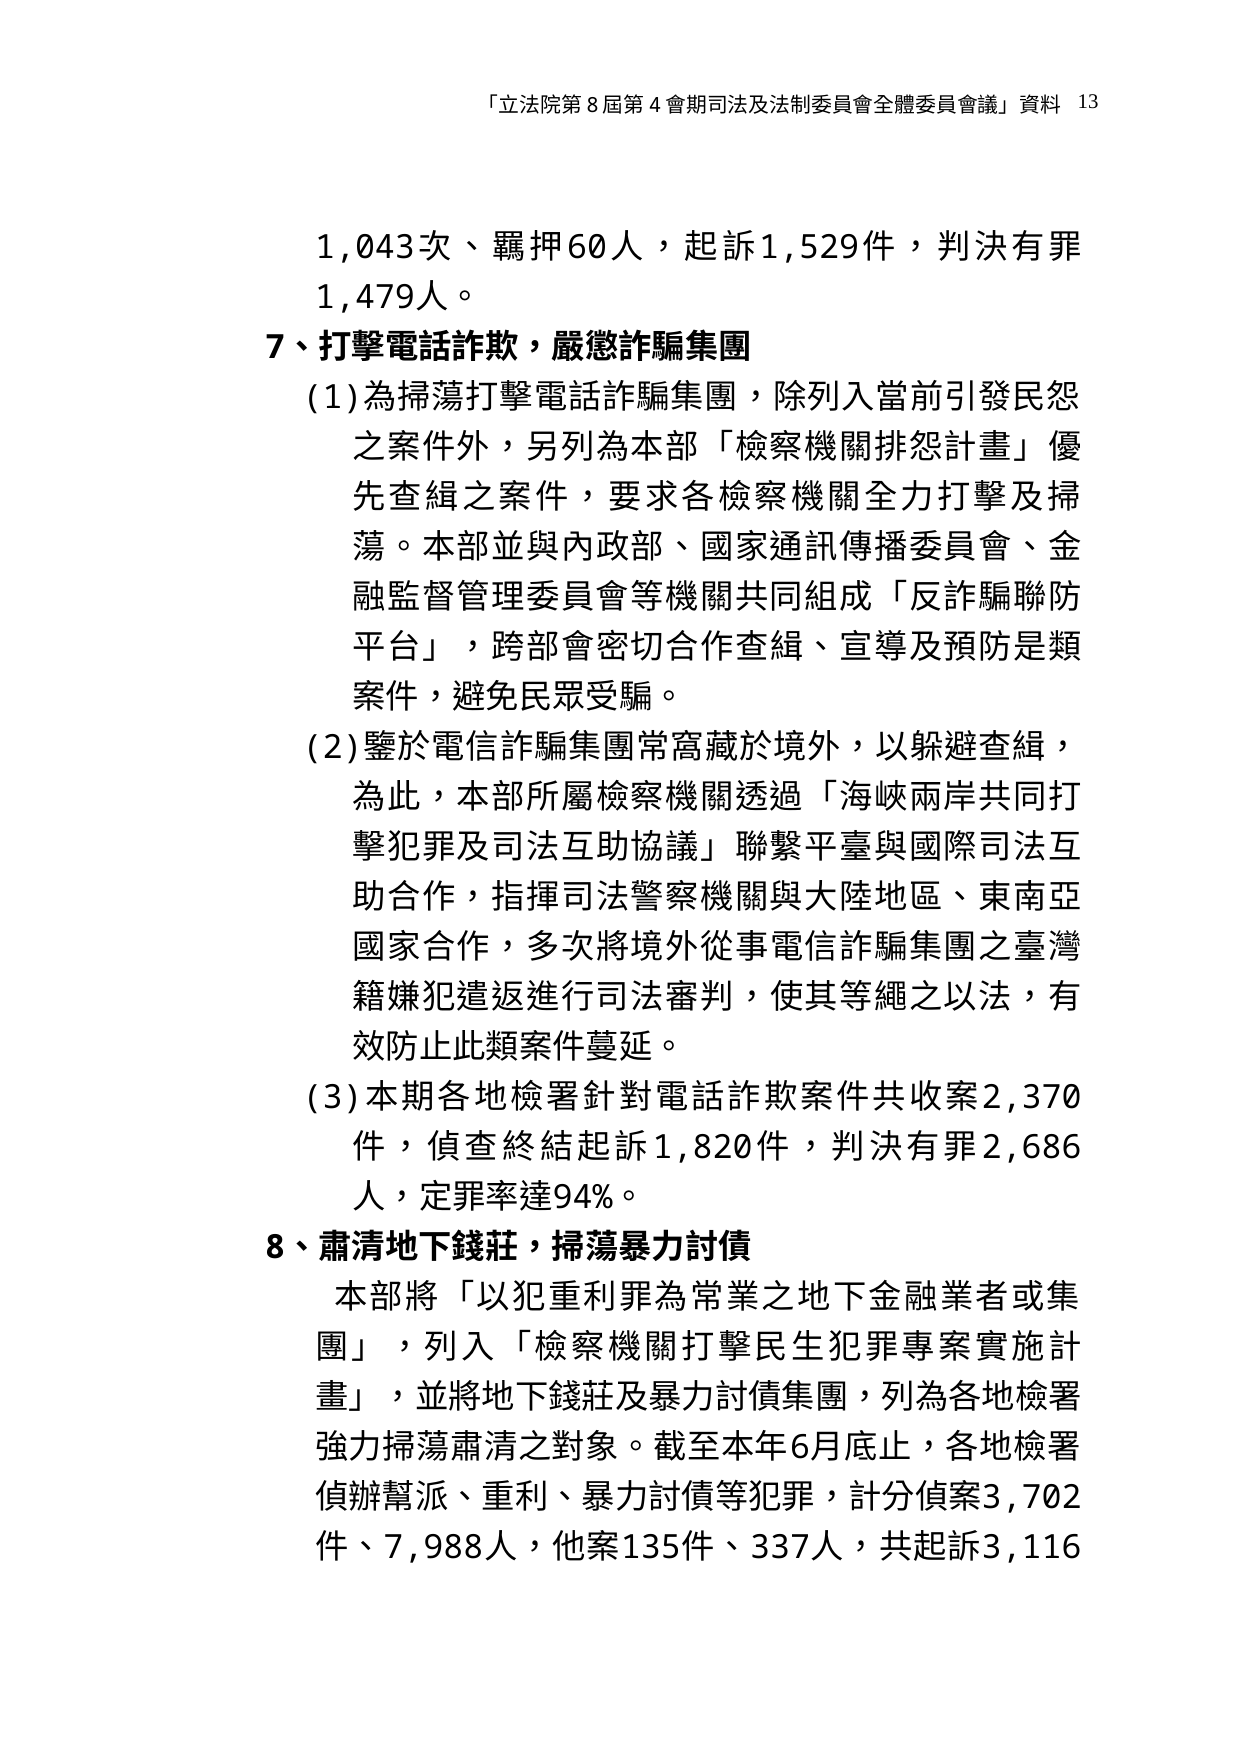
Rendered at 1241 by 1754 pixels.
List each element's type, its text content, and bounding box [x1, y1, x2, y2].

text (2)鑒於電信詐騙集團常窩藏於境外，以躲避查緝，為此，本部所屬檢察機關透過「海峽兩岸共同打擊犯罪及司法互助協議」聯繫平臺與國際司法互助合作，指揮司法警察機關與大陸地區、東南亞國家合作，多次將境外從事電信詐騙集團之臺灣籍嫌犯遣返進行司法審判，使其等繩之以法，有效防止此類案件蔓延。 [302, 719, 1081, 1069]
text (3)本期各地檢署針對電話詐欺案件共收案2,370件，偵查終結起訴1,820件，判決有罪2,686人，定罪率達94%。 [302, 1069, 1081, 1219]
text 7、打擊電話詐欺，嚴懲詐騙集團 [265, 319, 1081, 369]
text 1,043次、羈押60人，起訴1,529件，判決有罪1,479人。 [265, 219, 1081, 319]
text 8、肅清地下錢莊，掃蕩暴力討債 [265, 1219, 1081, 1269]
text 本部將「以犯重利罪為常業之地下金融業者或集團」，列入「檢察機關打擊民生犯罪專案實施計畫」，並將地下錢莊及暴力討債集團，列為各地檢署強力掃蕩肅清之對象。截至本年6月底止，各地檢署偵辦幫派、重利、暴力討債等犯罪，計分偵案3,702件、7,988人，他案135件、337人，共起訴3,116 [265, 1269, 1081, 1569]
text (1)為掃蕩打擊電話詐騙集團，除列入當前引發民怨之案件外，另列為本部「檢察機關排怨計畫」優先查緝之案件，要求各檢察機關全力打擊及掃蕩。本部並與內政部、國家通訊傳播委員會、金融監督管理委員會等機關共同組成「反詐騙聯防平台」，跨部會密切合作查緝、宣導及預防是類案件，避免民眾受騙。 [302, 369, 1081, 719]
